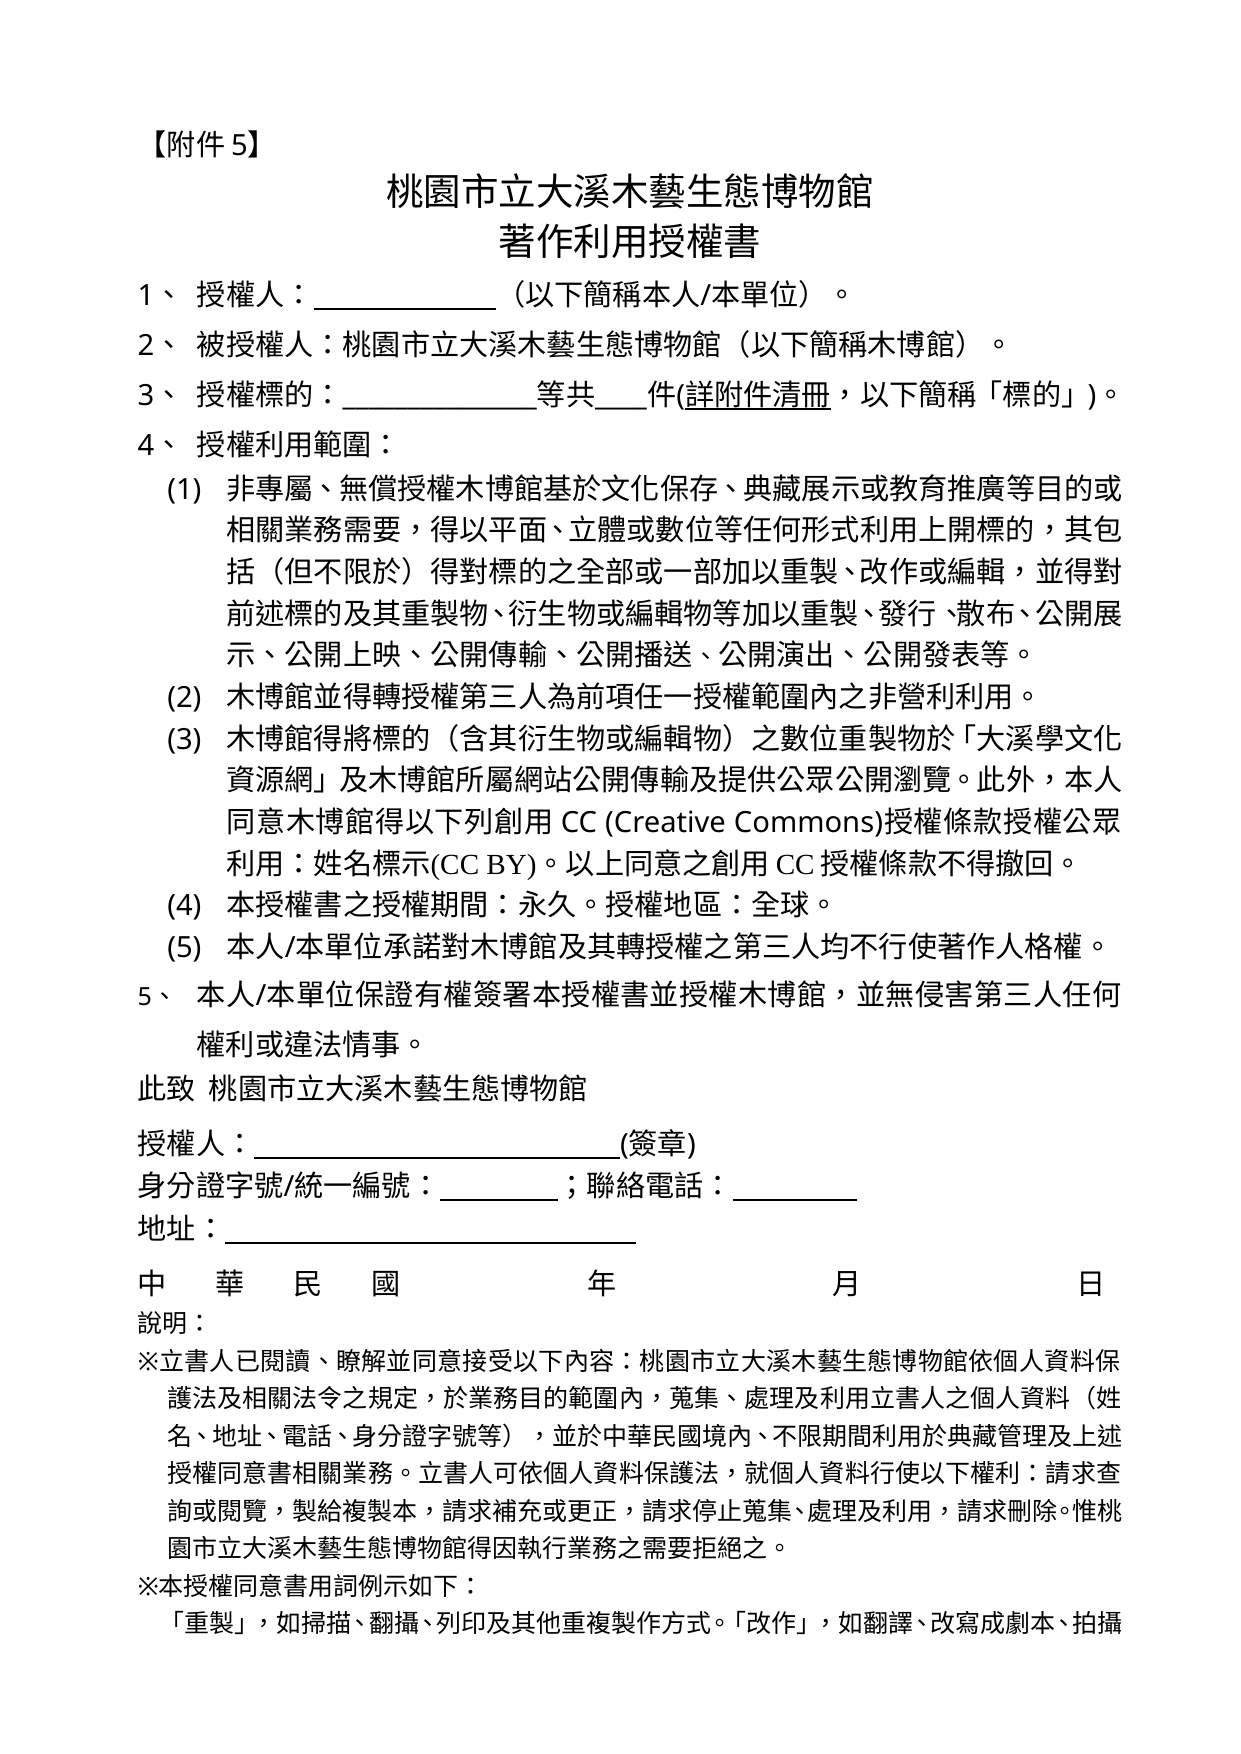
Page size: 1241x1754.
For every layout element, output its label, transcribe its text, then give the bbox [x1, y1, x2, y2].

list 木博館得將標的（含其衍生物或編輯物）之數位重製物於「大溪學文化資源網」及木博館所屬網站公開傳輸及提供公眾公開瀏覽。此外，本人同意木博館得以下列創用CC (Creative Commons)授權條款授權公眾利用：姓名標示(CC BY)。以上同意之創用CC授權條款不得撤回。 [167, 716, 1122, 882]
text 中 華 民 國 年 月 日 [137, 1260, 1107, 1302]
list 本人/本單位保證有權簽署本授權書並授權木博館，並無侵害第三人任何權利或違法情事。 [137, 966, 1122, 1066]
list 本授權書之授權期間：永久。授權地區：全球。 [167, 882, 1122, 924]
text 桃園市立大溪木藝生態博物館 [137, 166, 1122, 216]
list 被授權人：桃園市立大溪木藝生態博物館（以下簡稱木博館）。 [137, 316, 1122, 366]
text 【附件5】 [137, 116, 1122, 166]
list 木博館並得轉授權第三人為前項任一授權範圍內之非營利利用。 [167, 674, 1122, 716]
text 「重製」，如掃描、翻攝、列印及其他重複製作方式。「改作」，如翻譯、改寫成劇本、拍攝影片、製作教具、製作模型、展示板等。「發行」，如印製及散布各式文宣、書籍、刊物或DVD等。「公開上映」，如多媒體展示或播映。「公開傳輸」，包括但不限於：於官方網站、社群媒體或其他網站提供公眾瀏覽。「公開播送」，如於電視或廣播媒體播送。 [167, 1602, 1122, 1640]
list 非專屬、無償授權木博館基於文化保存、典藏展示或教育推廣等目的或相關業務需要，得以平面、立體或數位等任何形式利用上開標的，其包括（但不限於）得對標的之全部或一部加以重製、改作或編輯，並得對前述標的及其重製物、衍生物或編輯物等加以重製、發行、散布、公開展示、公開上映、公開傳輸、公開播送、公開演出、公開發表等。 [167, 466, 1122, 674]
list 授權利用範圍： [137, 416, 1122, 466]
text 此致 桃園市立大溪木藝生態博物館 [137, 1066, 1122, 1108]
text 身分證字號/統一編號： ；聯絡電話： [137, 1163, 1138, 1205]
list 授權人： （以下簡稱本人/本單位）。 [137, 266, 1122, 316]
list 授權標的：_______________等共____件(詳附件清冊，以下簡稱「標的」)。 [137, 366, 1122, 416]
text 說明： [137, 1302, 1122, 1340]
text ※本授權同意書用詞例示如下： [138, 1565, 1122, 1602]
list 本人/本單位承諾對木博館及其轉授權之第三人均不行使著作人格權。 [167, 924, 1122, 966]
text 地址： [137, 1205, 1138, 1248]
text 授權人： (簽章) [137, 1121, 1138, 1163]
text ※立書人已閱讀、瞭解並同意接受以下內容：桃園市立大溪木藝生態博物館依個人資料保護法及相關法令之規定，於業務目的範圍內，蒐集、處理及利用立書人之個人資料（姓名、地址、電話、身分證字號等），並於中華民國境內、不限期間利用於典藏管理及上述授權同意書相關業務。立書人可依個人資料保護法，就個人資料行使以下權利：請求查詢或閱覽，製給複製本，請求補充或更正，請求停止蒐集、處理及利用，請求刪除。惟桃園市立大溪木藝生態博物館得因執行業務之需要拒絕之。 [138, 1340, 1122, 1565]
text 著作利用授權書 [137, 216, 1122, 266]
